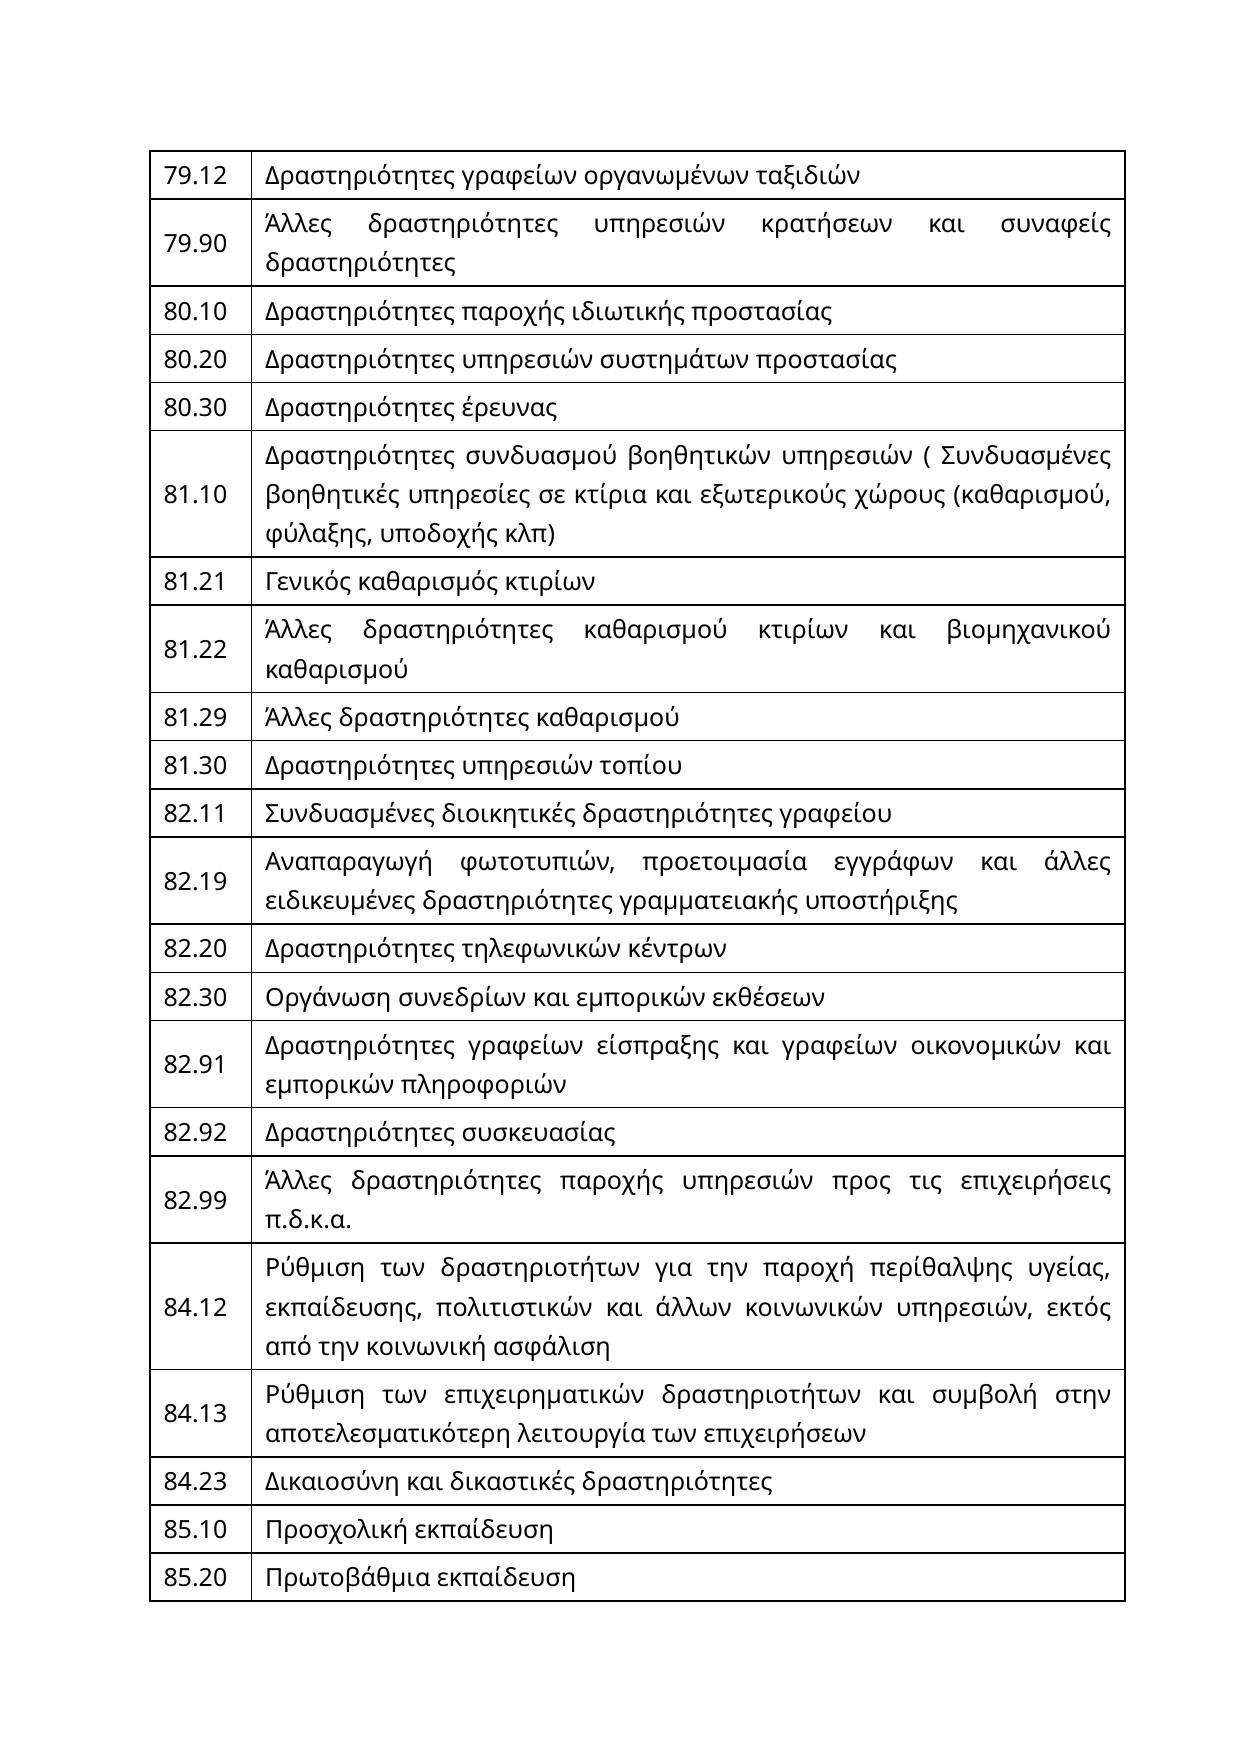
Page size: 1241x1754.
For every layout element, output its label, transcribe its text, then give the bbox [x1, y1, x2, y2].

table_cell Γενικός καθαρισμός κτιρίων [252, 558, 1124, 604]
table_cell 80.30 [151, 383, 251, 430]
table_cell Συνδυασμένες διοικητικές δραστηριότητες γραφείου [252, 790, 1124, 836]
table_cell 82.11 [151, 790, 251, 836]
table_cell 82.92 [151, 1108, 251, 1155]
table_cell Άλλες δραστηριότητες καθαρισμού κτιρίων και βιομηχανικού καθαρισμού [252, 606, 1124, 692]
table_cell Ρύθμιση των δραστηριοτήτων για την παροχή περίθαλψης υγείας, εκπαίδευσης, πολιτιστικών και άλλων κοινωνικών υπηρεσιών, εκτός από την κοινωνική ασφάλιση [252, 1244, 1124, 1369]
table_cell 82.19 [151, 838, 251, 923]
table_cell 80.10 [151, 287, 251, 333]
table_cell Προσχολική εκπαίδευση [252, 1506, 1124, 1552]
table_cell Δικαιοσύνη και δικαστικές δραστηριότητες [252, 1458, 1124, 1504]
table_cell 79.12 [151, 152, 251, 198]
table_cell Δραστηριότητες γραφείων είσπραξης και γραφείων οικονομικών και εμπορικών πληροφοριών [252, 1021, 1124, 1107]
table_cell Οργάνωση συνεδρίων και εμπορικών εκθέσεων [252, 973, 1124, 1019]
table_cell 84.23 [151, 1458, 251, 1504]
table_cell Άλλες δραστηριότητες καθαρισμού [252, 693, 1124, 740]
table_cell 82.91 [151, 1021, 251, 1107]
table_cell 80.20 [151, 335, 251, 382]
table_cell 81.10 [151, 431, 251, 556]
table_cell 81.22 [151, 606, 251, 692]
table_cell Δραστηριότητες τηλεφωνικών κέντρων [252, 925, 1124, 971]
table_cell 82.30 [151, 973, 251, 1019]
table_cell 85.10 [151, 1506, 251, 1552]
table_cell Πρωτοβάθμια εκπαίδευση [252, 1554, 1124, 1600]
table_cell 81.30 [151, 741, 251, 788]
table_cell Ρύθμιση των επιχειρηματικών δραστηριοτήτων και συμβολή στην αποτελεσματικότερη λειτουργία των επιχειρήσεων [252, 1370, 1124, 1456]
table_cell Δραστηριότητες γραφείων οργανωμένων ταξιδιών [252, 152, 1124, 198]
table_cell Δραστηριότητες έρευνας [252, 383, 1124, 430]
table_cell Δραστηριότητες συνδυασμού βοηθητικών υπηρεσιών ( Συνδυασμένες βοηθητικές υπηρεσίες σε κτίρια και εξωτερικούς χώρους (καθαρισμού, φύλαξης, υποδοχής κλπ) [252, 431, 1124, 556]
table_cell 82.99 [151, 1157, 251, 1242]
table_cell 81.21 [151, 558, 251, 604]
table_cell Δραστηριότητες παροχής ιδιωτικής προστασίας [252, 287, 1124, 333]
table_cell Άλλες δραστηριότητες υπηρεσιών κρατήσεων και συναφείς δραστηριότητες [252, 200, 1124, 285]
table_cell Δραστηριότητες υπηρεσιών συστημάτων προστασίας [252, 335, 1124, 382]
table_cell Άλλες δραστηριότητες παροχής υπηρεσιών προς τις επιχειρήσεις π.δ.κ.α. [252, 1157, 1124, 1242]
table_cell 84.12 [151, 1244, 251, 1369]
table_cell 82.20 [151, 925, 251, 971]
table_cell Δραστηριότητες υπηρεσιών τοπίου [252, 741, 1124, 788]
table_cell Δραστηριότητες συσκευασίας [252, 1108, 1124, 1155]
table_cell Αναπαραγωγή φωτοτυπιών, προετοιμασία εγγράφων και άλλες ειδικευμένες δραστηριότητες γραμματειακής υποστήριξης [252, 838, 1124, 923]
table_cell 79.90 [151, 200, 251, 285]
table_cell 85.20 [151, 1554, 251, 1600]
table_cell 81.29 [151, 693, 251, 740]
table_cell 84.13 [151, 1370, 251, 1456]
